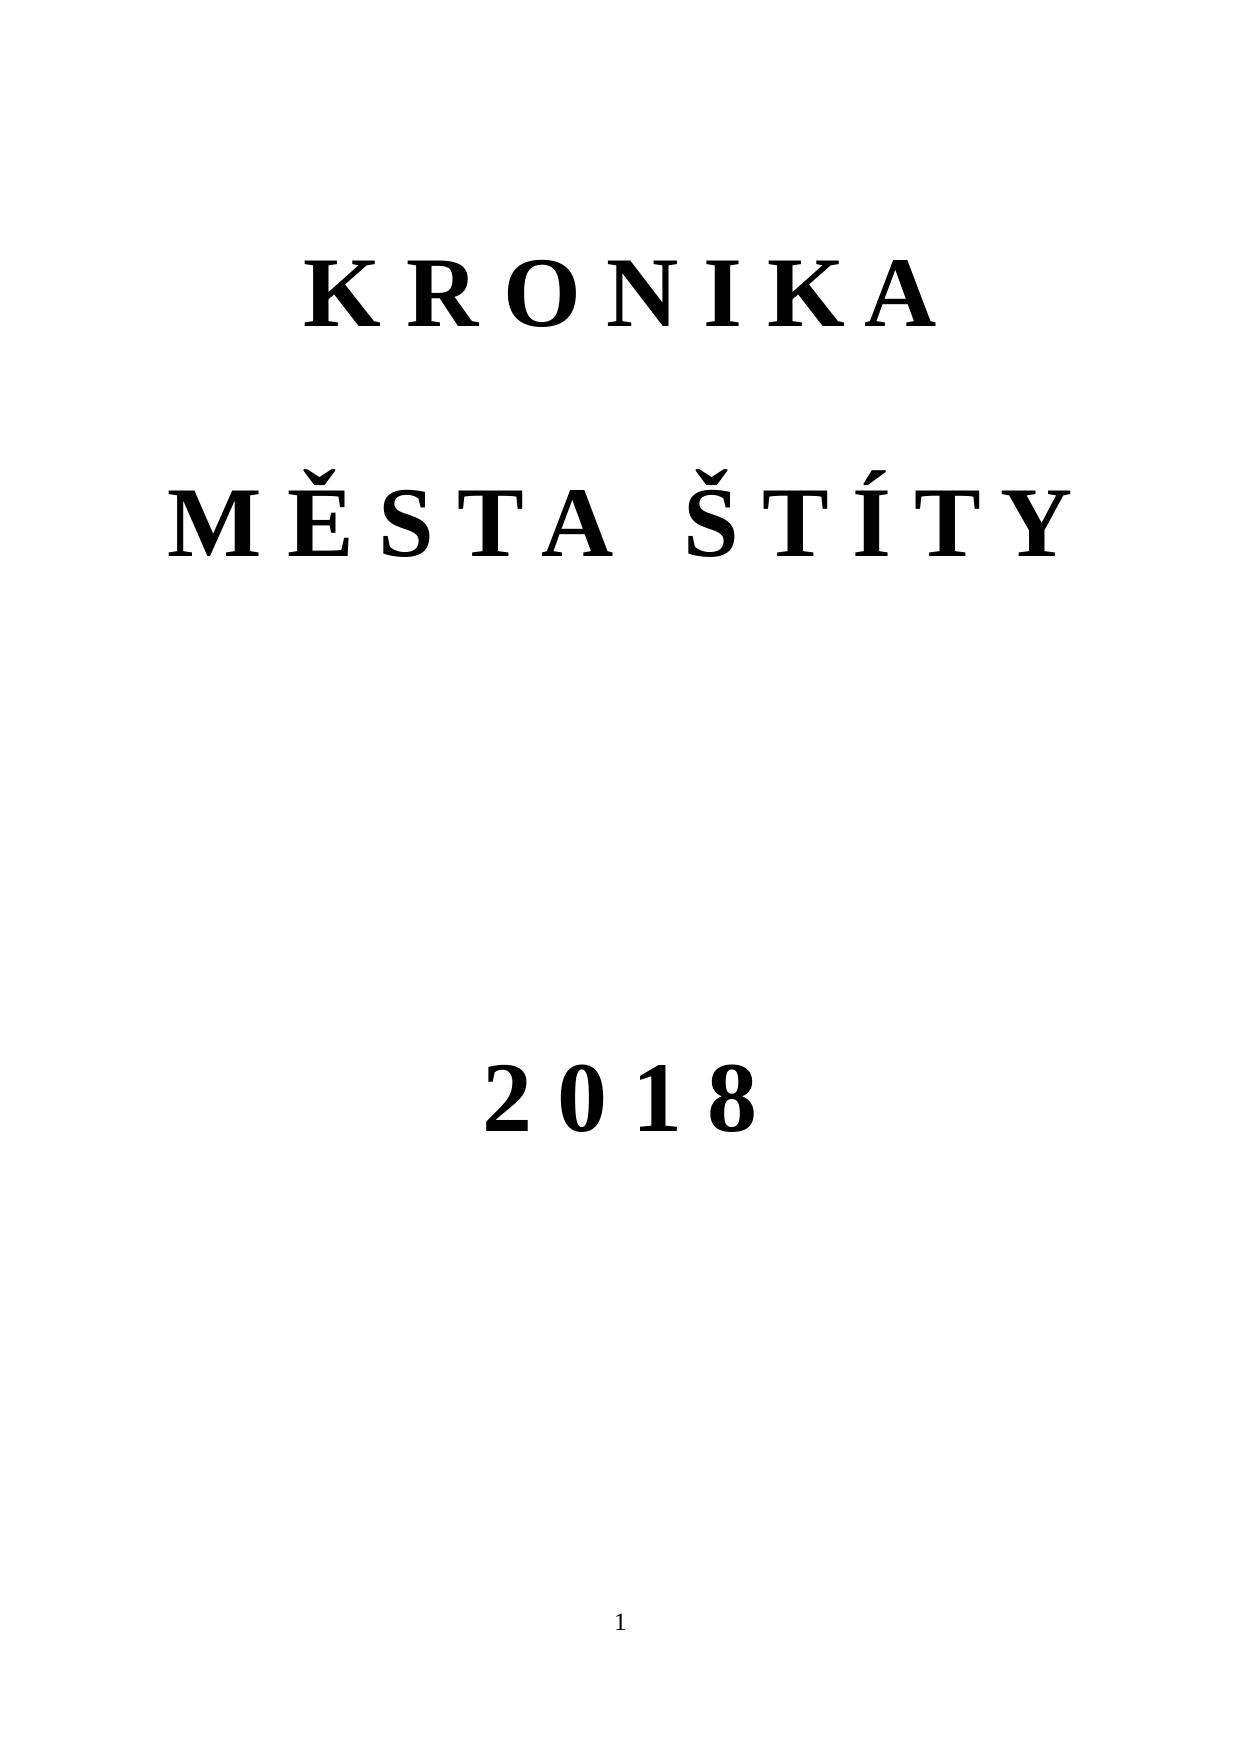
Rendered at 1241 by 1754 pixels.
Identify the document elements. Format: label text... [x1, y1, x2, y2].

text 2 0 1 8 [118, 1038, 1122, 1153]
text K R O N I K A [118, 233, 1122, 348]
text M Ě S T A Š T Í T Y [118, 463, 1122, 578]
